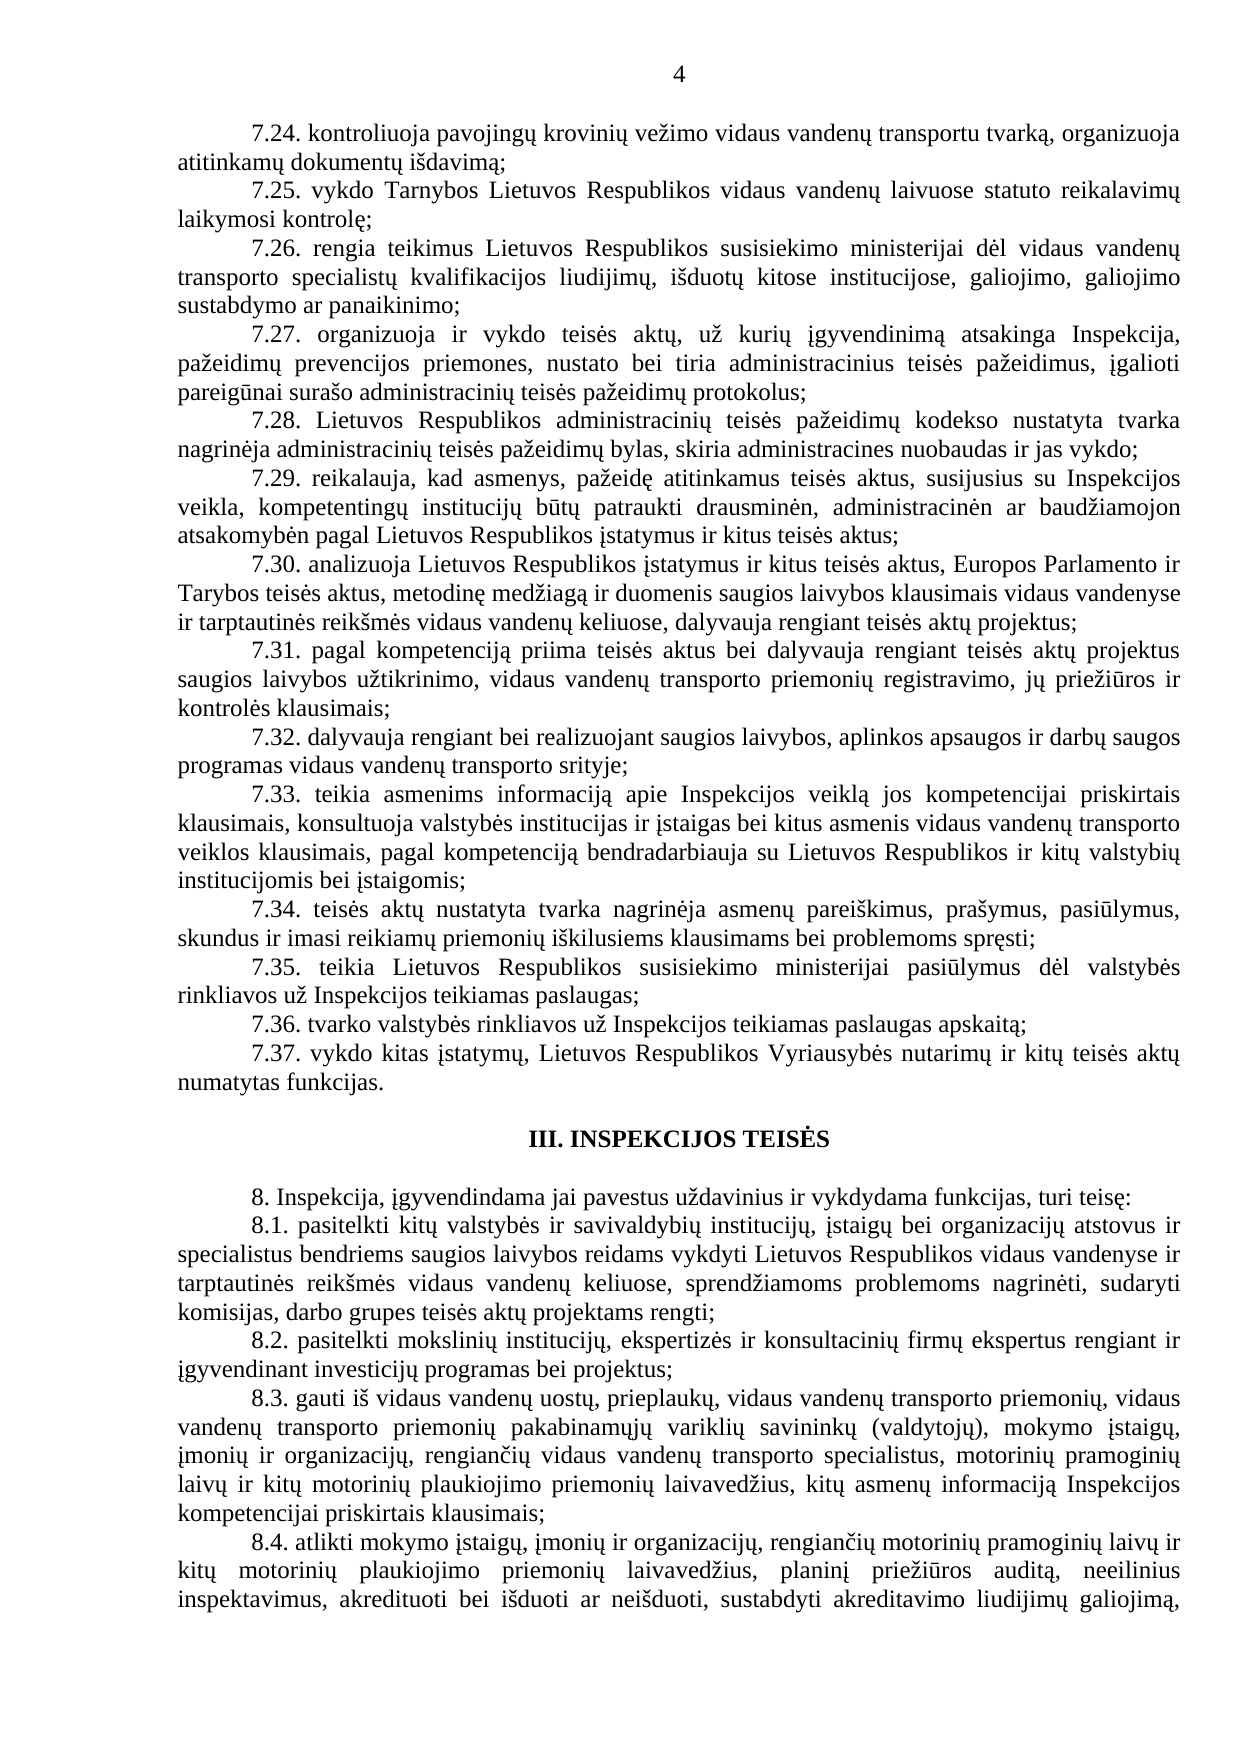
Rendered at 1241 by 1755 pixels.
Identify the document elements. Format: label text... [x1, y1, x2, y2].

text 8.4. atlikti mokymo įstaigų, įmonių ir organizacijų, rengiančių motorinių pramoginių laivų ir kitų motorinių plaukiojimo priemonių laivavedžius, planinį priežiūros auditą, neeilinius inspektavimus, akredituoti bei išduoti ar neišduoti, sustabdyti akreditavimo liudijimų galiojimą, [177, 1527, 1181, 1613]
text 7.34. teisės aktų nustatyta tvarka nagrinėja asmenų pareiškimus, prašymus, pasiūlymus, skundus ir imasi reikiamų priemonių iškilusiems klausimams bei problemoms spręsti; [177, 894, 1181, 952]
text 7.26. rengia teikimus Lietuvos Respublikos susisiekimo ministerijai dėl vidaus vandenų transporto specialistų kvalifikacijos liudijimų, išduotų kitose institucijose, galiojimo, galiojimo sustabdymo ar panaikinimo; [177, 233, 1181, 319]
text 7.30. analizuoja Lietuvos Respublikos įstatymus ir kitus teisės aktus, Europos Parlamento ir Tarybos teisės aktus, metodinę medžiagą ir duomenis saugios laivybos klausimais vidaus vandenyse ir tarptautinės reikšmės vidaus vandenų keliuose, dalyvauja rengiant teisės aktų projektus; [177, 549, 1181, 636]
text 7.35. teikia Lietuvos Respublikos susisiekimo ministerijai pasiūlymus dėl valstybės rinkliavos už Inspekcijos teikiamas paslaugas; [177, 952, 1181, 1009]
text 7.37. vykdo kitas įstatymų, Lietuvos Respublikos Vyriausybės nutarimų ir kitų teisės aktų numatytas funkcijas. [177, 1038, 1181, 1096]
text 7.36. tvarko valstybės rinkliavos už Inspekcijos teikiamas paslaugas apskaitą; [177, 1009, 1181, 1038]
text 7.28. Lietuvos Respublikos administracinių teisės pažeidimų kodekso nustatyta tvarka nagrinėja administracinių teisės pažeidimų bylas, skiria administracines nuobaudas ir jas vykdo; [177, 406, 1181, 463]
text 8.1. pasitelkti kitų valstybės ir savivaldybių institucijų, įstaigų bei organizacijų atstovus ir specialistus bendriems saugios laivybos reidams vykdyti Lietuvos Respublikos vidaus vandenyse ir tarptautinės reikšmės vidaus vandenų keliuose, sprendžiamoms problemoms nagrinėti, sudaryti komisijas, darbo grupes teisės aktų projektams rengti; [177, 1211, 1181, 1326]
text III. INSPEKCIJOS TEISĖS [177, 1124, 1181, 1153]
text 7.33. teikia asmenims informaciją apie Inspekcijos veiklą jos kompetencijai priskirtais klausimais, konsultuoja valstybės institucijas ir įstaigas bei kitus asmenis vidaus vandenų transporto veiklos klausimais, pagal kompetenciją bendradarbiauja su Lietuvos Respublikos ir kitų valstybių institucijomis bei įstaigomis; [177, 779, 1181, 894]
text 7.31. pagal kompetenciją priima teisės aktus bei dalyvauja rengiant teisės aktų projektus saugios laivybos užtikrinimo, vidaus vandenų transporto priemonių registravimo, jų priežiūros ir kontrolės klausimais; [177, 636, 1181, 722]
text 7.27. organizuoja ir vykdo teisės aktų, už kurių įgyvendinimą atsakinga Inspekcija, pažeidimų prevencijos priemones, nustato bei tiria administracinius teisės pažeidimus, įgalioti pareigūnai surašo administracinių teisės pažeidimų protokolus; [177, 319, 1181, 406]
text 7.24. kontroliuoja pavojingų krovinių vežimo vidaus vandenų transportu tvarką, organizuoja atitinkamų dokumentų išdavimą; [177, 118, 1181, 176]
text 7.29. reikalauja, kad asmenys, pažeidę atitinkamus teisės aktus, susijusius su Inspekcijos veikla, kompetentingų institucijų būtų patraukti drausminėn, administracinėn ar baudžiamojon atsakomybėn pagal Lietuvos Respublikos įstatymus ir kitus teisės aktus; [177, 463, 1181, 549]
text 7.25. vykdo Tarnybos Lietuvos Respublikos vidaus vandenų laivuose statuto reikalavimų laikymosi kontrolę; [177, 176, 1181, 233]
text 8. Inspekcija, įgyvendindama jai pavestus uždavinius ir vykdydama funkcijas, turi teisę: [177, 1182, 1181, 1211]
text 8.2. pasitelkti mokslinių institucijų, ekspertizės ir konsultacinių firmų ekspertus rengiant ir įgyvendinant investicijų programas bei projektus; [177, 1326, 1181, 1383]
text 7.32. dalyvauja rengiant bei realizuojant saugios laivybos, aplinkos apsaugos ir darbų saugos programas vidaus vandenų transporto srityje; [177, 722, 1181, 779]
text 8.3. gauti iš vidaus vandenų uostų, prieplaukų, vidaus vandenų transporto priemonių, vidaus vandenų transporto priemonių pakabinamųjų variklių savininkų (valdytojų), mokymo įstaigų, įmonių ir organizacijų, rengiančių vidaus vandenų transporto specialistus, motorinių pramoginių laivų ir kitų motorinių plaukiojimo priemonių laivavedžius, kitų asmenų informaciją Inspekcijos kompetencijai priskirtais klausimais; [177, 1383, 1181, 1527]
